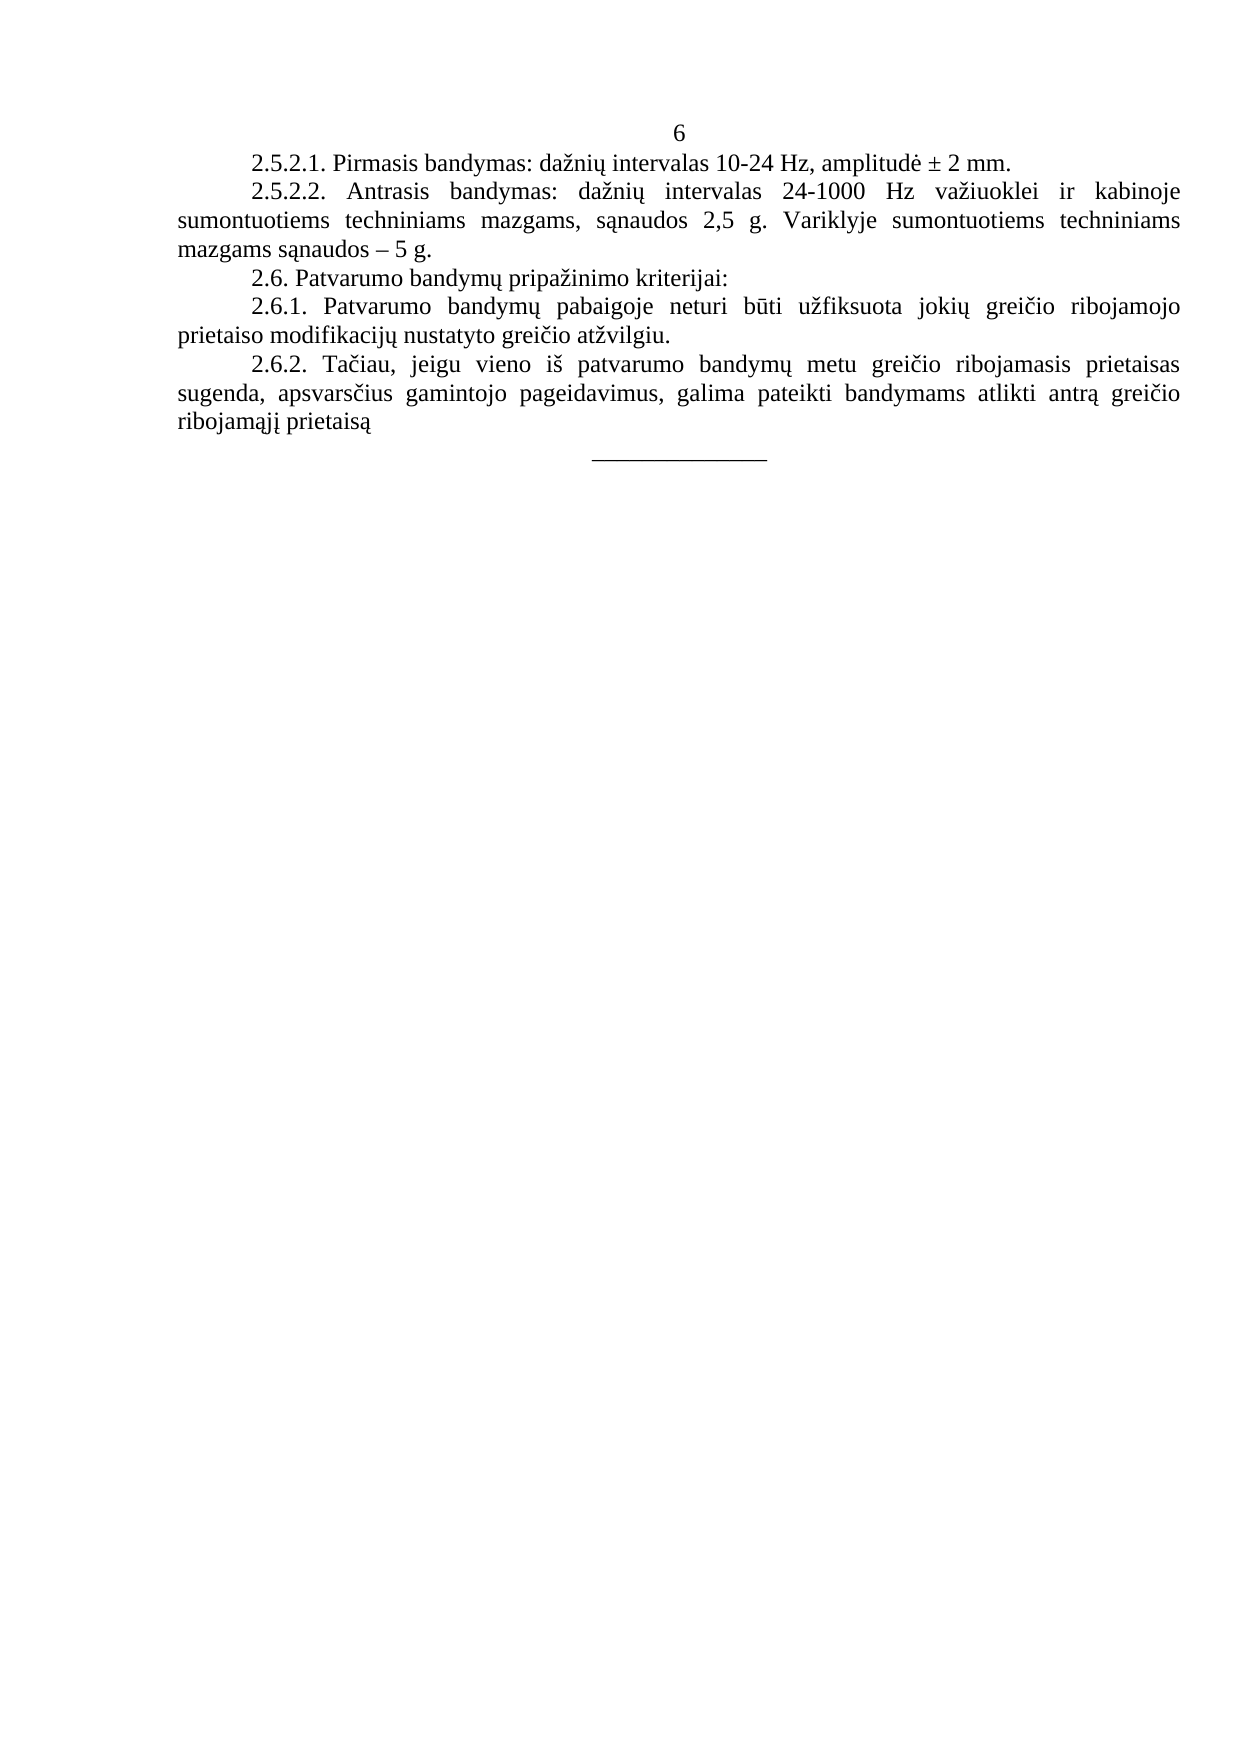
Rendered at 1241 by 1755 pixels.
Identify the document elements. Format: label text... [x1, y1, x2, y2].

text 2.5.2.2. Antrasis bandymas: dažnių intervalas 24-1000 Hz važiuoklei ir kabinoje sumontuotiems techniniams mazgams, sąnaudos 2,5 g. Variklyje sumontuotiems techniniams mazgams sąnaudos – 5 g. [177, 176, 1181, 263]
text ______________ [177, 435, 1181, 464]
text 2.6.1. Patvarumo bandymų pabaigoje neturi būti užfiksuota jokių greičio ribojamojo prietaiso modifikacijų nustatyto greičio atžvilgiu. [177, 291, 1181, 349]
text 2.6.2. Tačiau, jeigu vieno iš patvarumo bandymų metu greičio ribojamasis prietaisas sugenda, apsvarsčius gamintojo pageidavimus, galima pateikti bandymams atlikti antrą greičio ribojamąjį prietaisą [177, 349, 1181, 435]
text 2.6. Patvarumo bandymų pripažinimo kriterijai: [177, 263, 1181, 291]
text 2.5.2.1. Pirmasis bandymas: dažnių intervalas 10-24 Hz, amplitudė ± 2 mm. [177, 148, 1181, 176]
